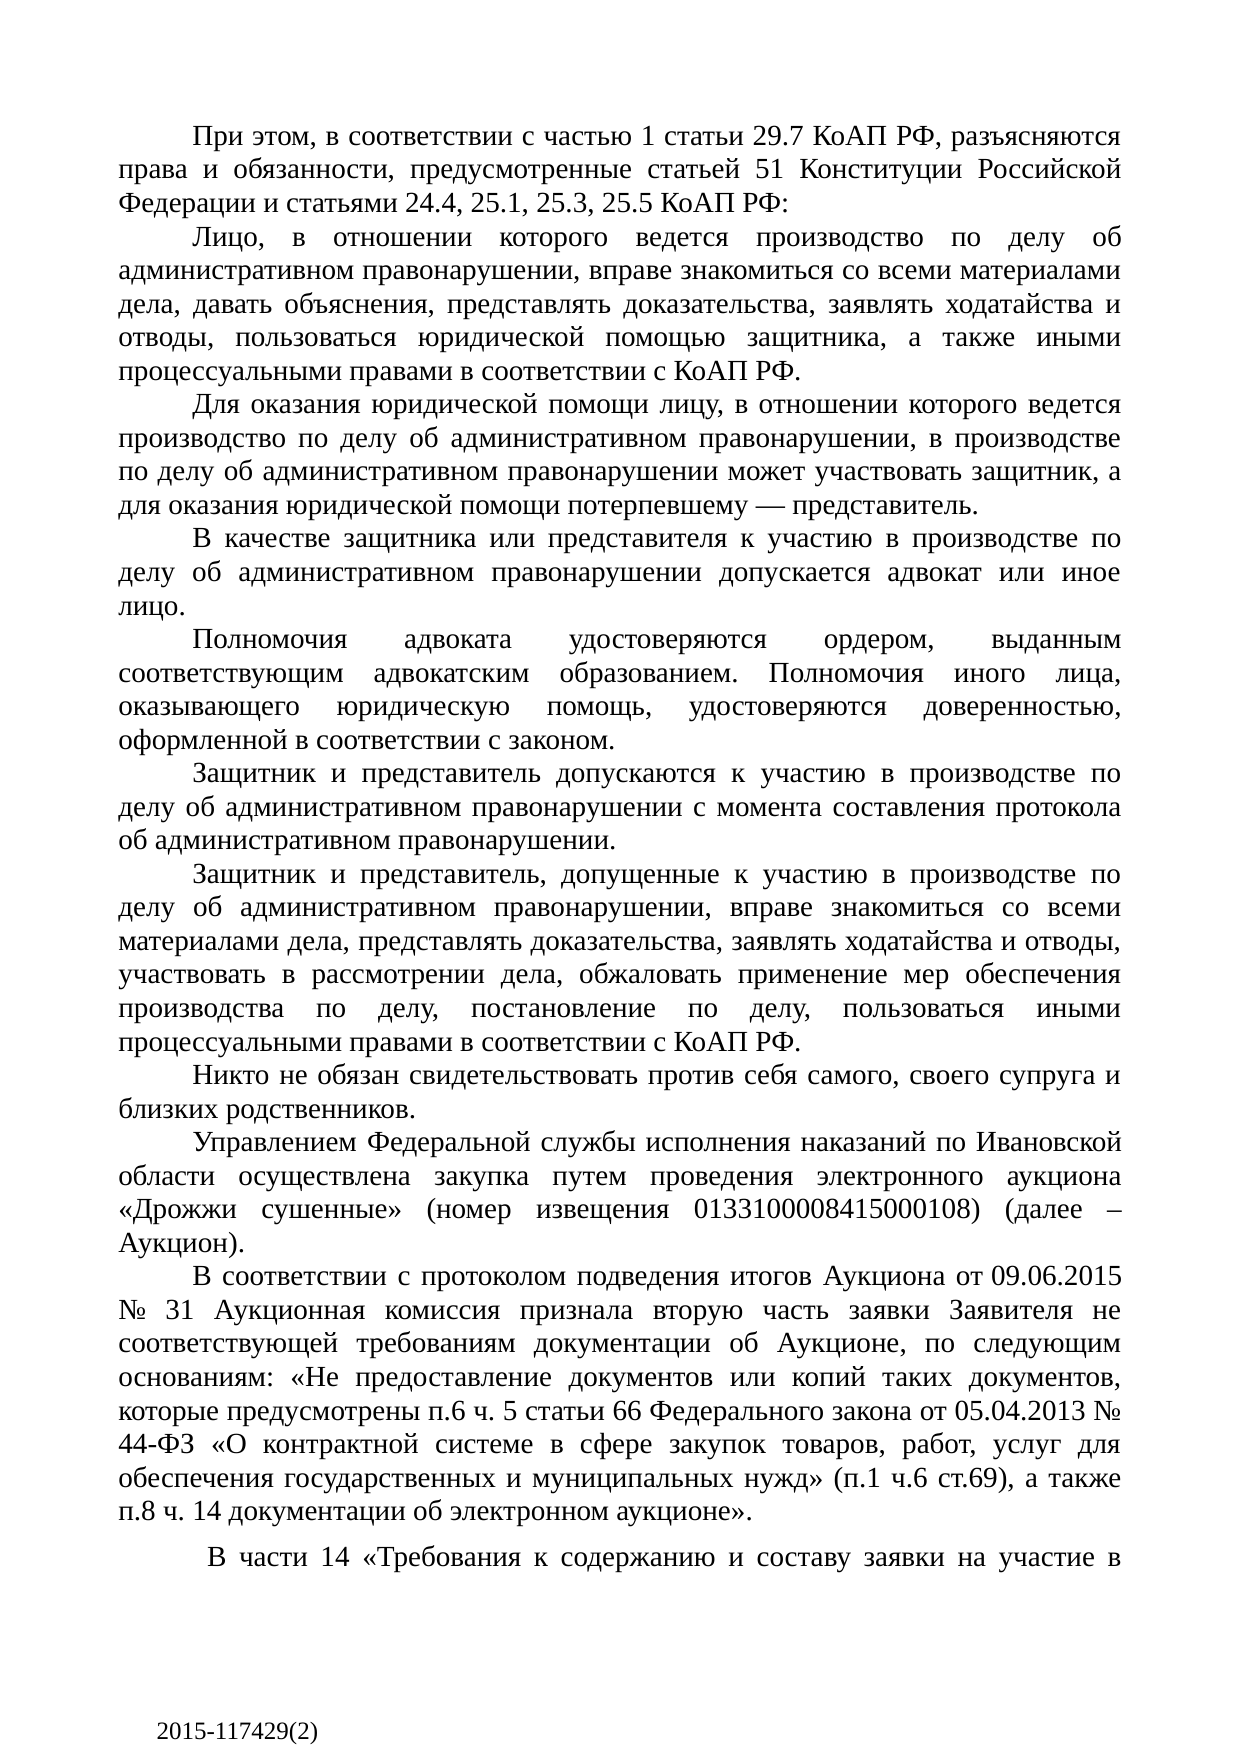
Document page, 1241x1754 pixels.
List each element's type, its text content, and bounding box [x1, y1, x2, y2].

text При этом, в соответствии с частью 1 статьи 29.7 КоАП РФ, разъясняются права и обязанности, предусмотренные статьей 51 Конституции Российской Федерации и статьями 24.4, 25.1, 25.3, 25.5 КоАП РФ: [118, 118, 1122, 219]
text В соответствии с протоколом подведения итогов Аукциона от 09.06.2015 № 31 Аукционная комиссия признала вторую часть заявки Заявителя не соответствующей требованиям документации об Аукционе, по следующим основаниям: «Не предоставление документов или копий таких документов, которые предусмотрены п.6 ч. 5 статьи 66 Федерального закона от 05.04.2013 № 44-ФЗ «О контрактной системе в сфере закупок товаров, работ, услуг для обеспечения государственных и муниципальных нужд» (п.1 ч.6 ст.69), а также п.8 ч. 14 документации об электронном аукционе». [118, 1258, 1122, 1527]
text Лицо, в отношении которого ведется производство по делу об административном правонарушении, вправе знакомиться со всеми материалами дела, давать объяснения, представлять доказательства, заявлять ходатайства и отводы, пользоваться юридической помощью защитника, а также иными процессуальными правами в соответствии с КоАП РФ. [118, 219, 1122, 386]
text Управлением Федеральной службы исполнения наказаний по Ивановской области осуществлена закупка путем проведения электронного аукциона «Дрожжи сушенные» (номер извещения 0133100008415000108) (далее – Аукцион). [118, 1124, 1122, 1258]
text Защитник и представитель допускаются к участию в производстве по делу об административном правонарушении с момента составления протокола об административном правонарушении. [118, 755, 1122, 856]
text Защитник и представитель, допущенные к участию в производстве по делу об административном правонарушении, вправе знакомиться со всеми материалами дела, представлять доказательства, заявлять ходатайства и отводы, участвовать в рассмотрении дела, обжаловать применение мер обеспечения производства по делу, постановление по делу, пользоваться иными процессуальными правами в соответствии с КоАП РФ. [118, 856, 1122, 1057]
text В качестве защитника или представителя к участию в производстве по делу об административном правонарушении допускается адвокат или иное лицо. [118, 521, 1122, 621]
text Никто не обязан свидетельствовать против себя самого, своего супруга и близких родственников. [118, 1057, 1122, 1124]
text Полномочия адвоката удостоверяются ордером, выданным соответствующим адвокатским образованием. Полномочия иного лица, оказывающего юридическую помощь, удостоверяются доверенностью, оформленной в соответствии с законом. [118, 621, 1122, 755]
text В части 14 «Требования к содержанию и составу заявки на участие в [118, 1539, 1122, 1573]
text Для оказания юридической помощи лицу, в отношении которого ведется производство по делу об административном правонарушении, в производстве по делу об административном правонарушении может участвовать защитник, а для оказания юридической помощи потерпевшему — представитель. [118, 386, 1122, 521]
